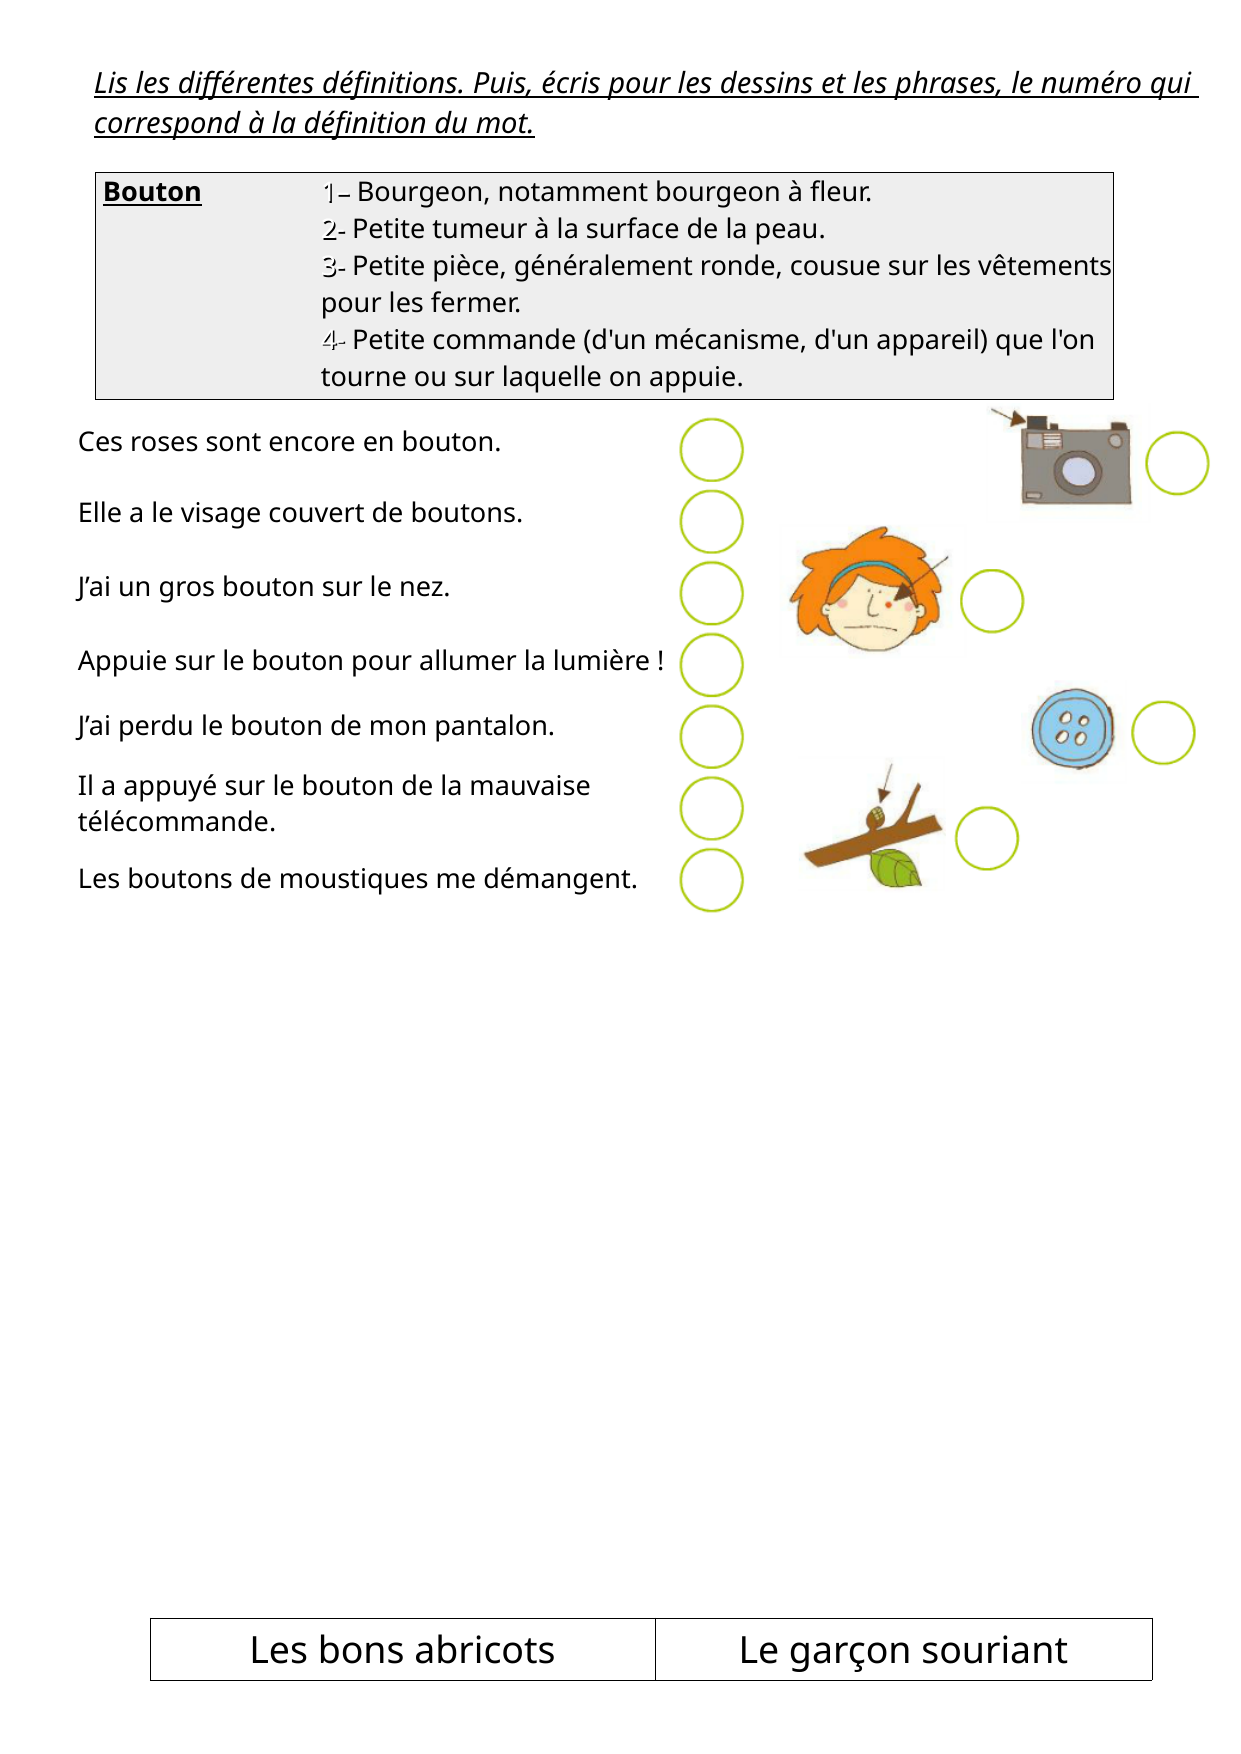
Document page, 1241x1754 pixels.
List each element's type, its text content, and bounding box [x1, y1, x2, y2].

table_header Le garçon souriant [656, 1619, 1152, 1680]
text Lis les différentes définitions. Puis, écris pour les dessins et les phrases, le numéro qui correspond à la définition du mot. [94, 62, 1216, 142]
picture [676, 403, 1216, 922]
table_header Les bons abricots [151, 1619, 655, 1680]
